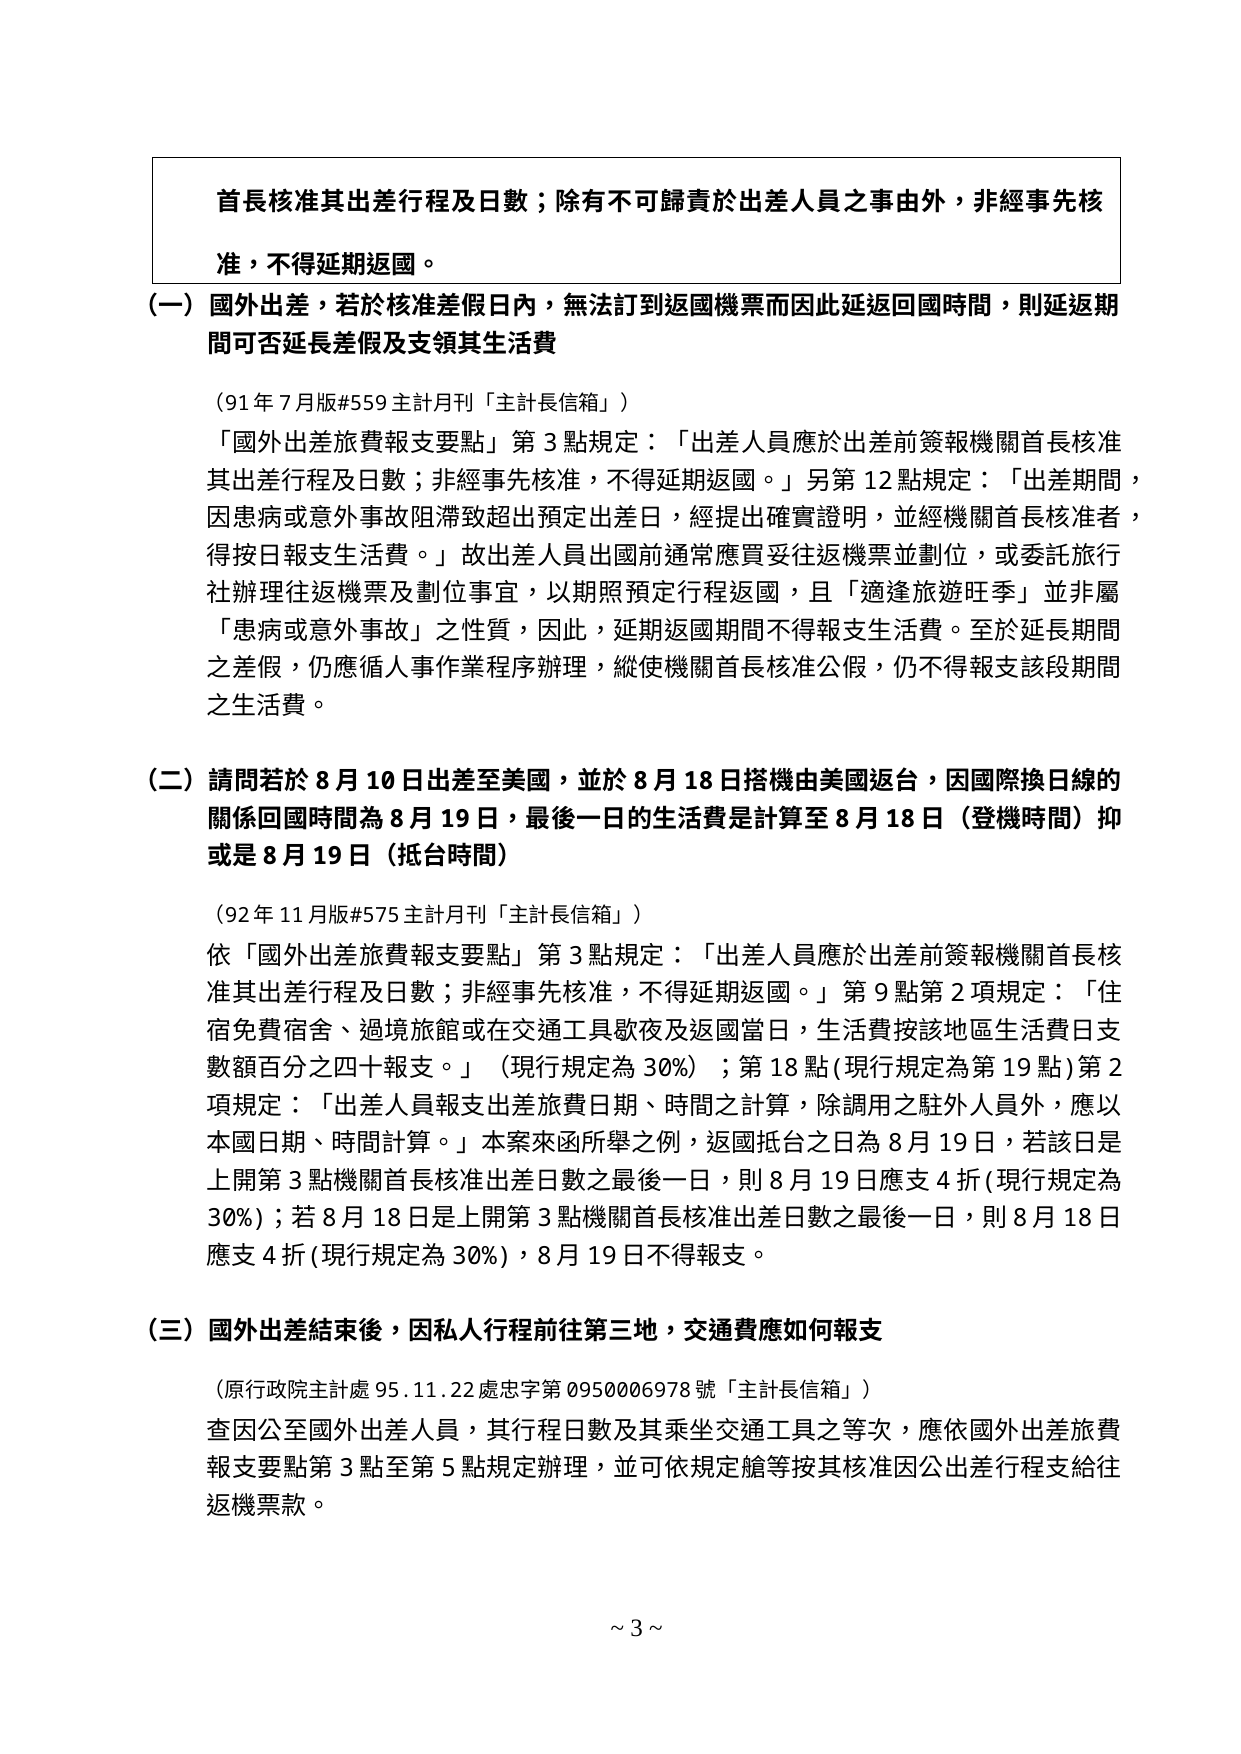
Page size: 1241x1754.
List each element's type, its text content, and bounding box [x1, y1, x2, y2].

table_header 首長核准其出差行程及日數；除有不可歸責於出差人員之事由外，非經事先核准，不得延期返國。 [153, 158, 1120, 283]
text 依「國外出差旅費報支要點」第3點規定：「出差人員應於出差前簽報機關首長核准其出差行程及日數；非經事先核准，不得延期返國。」第9點第2項規定：「住宿免費宿舍、過境旅館或在交通工具歇夜及返國當日，生活費按該地區生活費日支數額百分之四十報支。」（現行規定為30%）；第18點(現行規定為第19點)第2項規定：「出差人員報支出差旅費日期、時間之計算，除調用之駐外人員外，應以本國日期、時間計算。」本案來函所舉之例，返國抵台之日為8月19日，若該日是上開第3點機關首長核准出差日數之最後一日，則8月19日應支4折(現行規定為30%)；若8月18日是上開第3點機關首長核准出差日數之最後一日，則8月18日應支4折(現行規定為30%)，8月19日不得報支。 [207, 934, 1123, 1272]
text （二）請問若於8月10日出差至美國，並於8月18日搭機由美國返台，因國際換日線的關係回國時間為8月19日，最後一日的生活費是計算至8月18日（登機時間）抑或是8月19日（抵台時間） [133, 759, 1123, 872]
text 查因公至國外出差人員，其行程日數及其乘坐交通工具之等次，應依國外出差旅費報支要點第3點至第5點規定辦理，並可依規定艙等按其核准因公出差行程支給往返機票款。 [207, 1409, 1123, 1522]
text 「國外出差旅費報支要點」第3點規定：「出差人員應於出差前簽報機關首長核准其出差行程及日數；非經事先核准，不得延期返國。」另第12點規定：「出差期間，因患病或意外事故阻滯致超出預定出差日，經提出確實證明，並經機關首長核准者，得按日報支生活費。」故出差人員出國前通常應買妥往返機票並劃位，或委託旅行社辦理往返機票及劃位事宜，以期照預定行程返國，且「適逢旅遊旺季」並非屬「患病或意外事故」之性質，因此，延期返國期間不得報支生活費。至於延長期間之差假，仍應循人事作業程序辦理，縱使機關首長核准公假，仍不得報支該段期間之生活費。 [207, 422, 1123, 722]
text （92年11月版#575主計月刊「主計長信箱」） [204, 872, 1123, 934]
text （原行政院主計處95.11.22處忠字第0950006978號「主計長信箱」） [204, 1347, 1123, 1409]
text （三）國外出差結束後，因私人行程前往第三地，交通費應如何報支 [133, 1309, 1123, 1347]
text （一）國外出差，若於核准差假日內，無法訂到返國機票而因此延返回國時間，則延返期間可否延長差假及支領其生活費 [133, 284, 1123, 359]
text （91年7月版#559主計月刊「主計長信箱」） [204, 359, 1123, 422]
